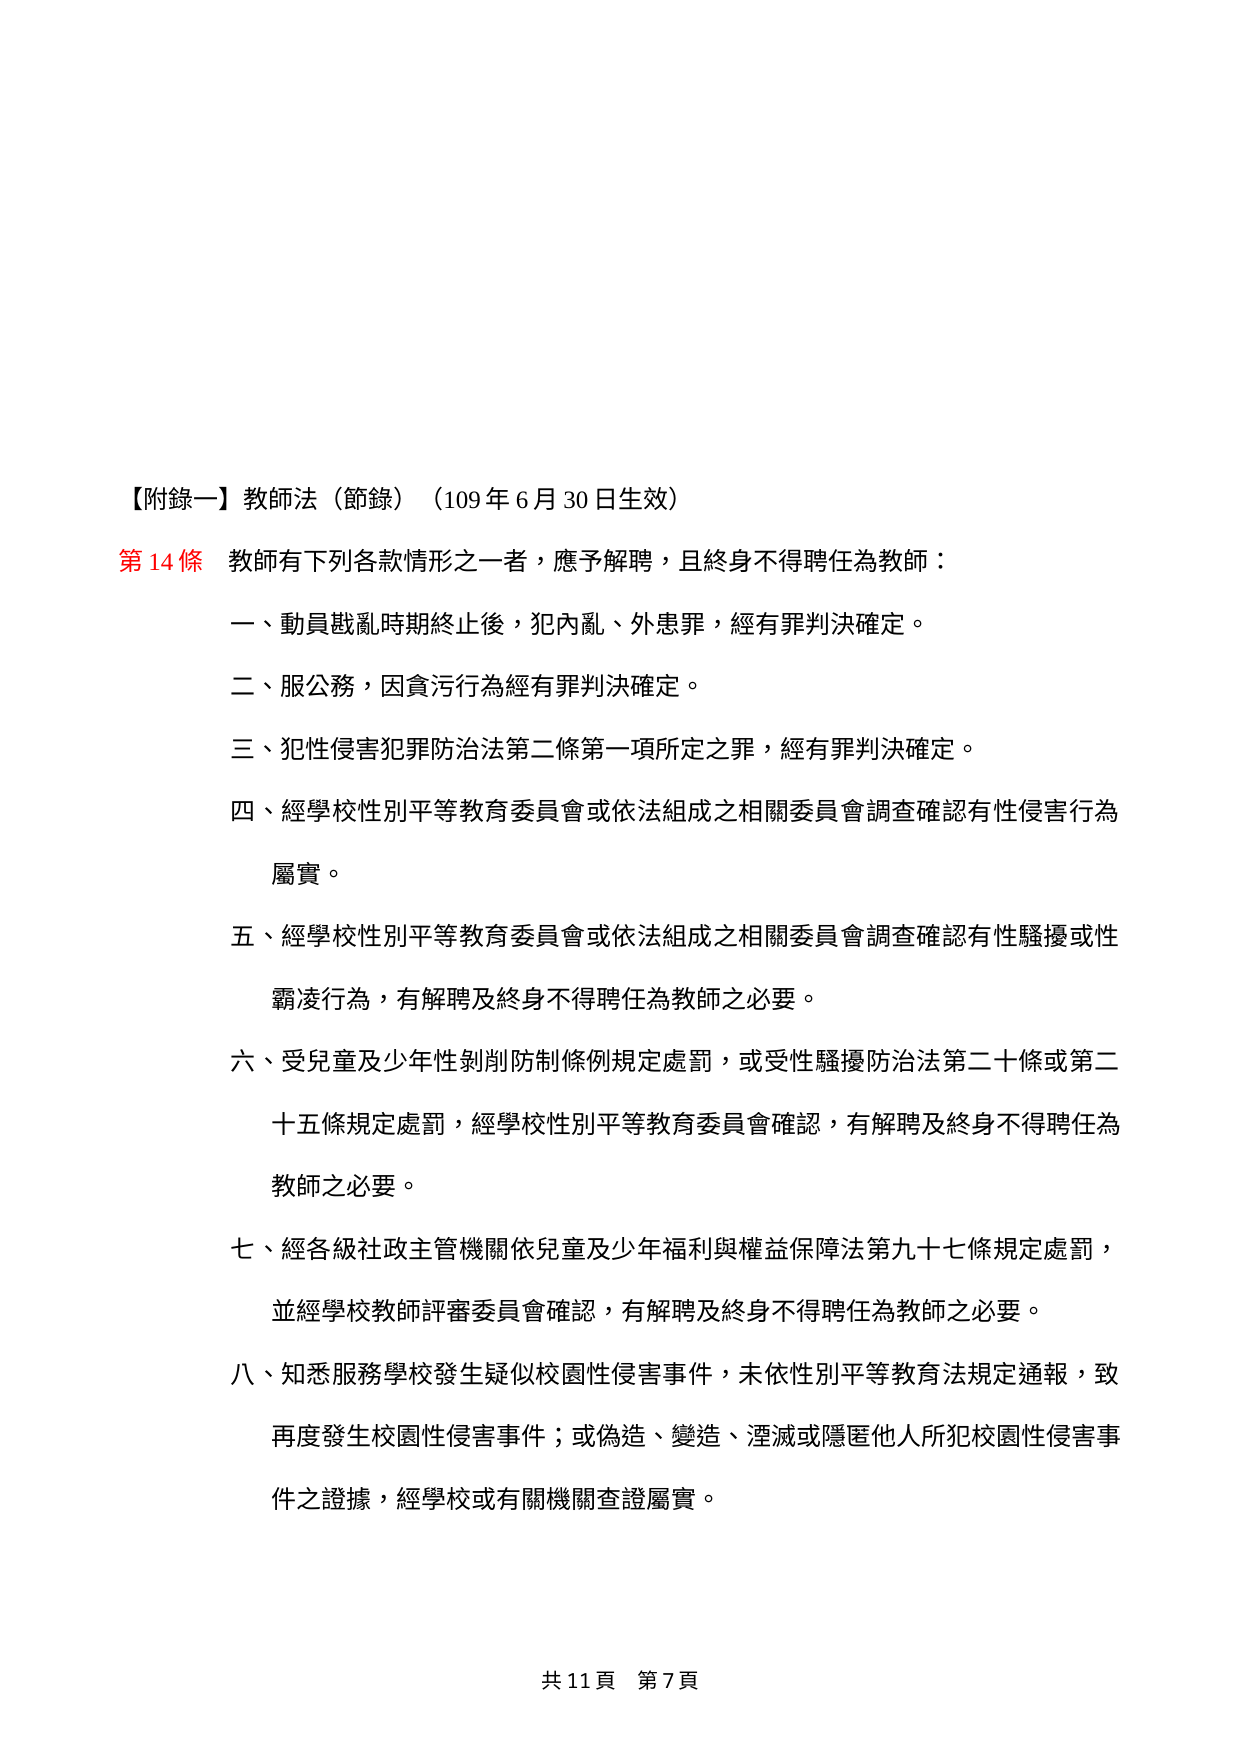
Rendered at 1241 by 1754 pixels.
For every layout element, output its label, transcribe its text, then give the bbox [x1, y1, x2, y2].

text 五、經學校性別平等教育委員會或依法組成之相關委員會調查確認有性騷擾或性霸凌行為，有解聘及終身不得聘任為教師之必要。 [230, 893, 1122, 1018]
text 三、犯性侵害犯罪防治法第二條第一項所定之罪，經有罪判決確定。 [230, 706, 1122, 768]
text 八、知悉服務學校發生疑似校園性侵害事件，未依性別平等教育法規定通報，致再度發生校園性侵害事件；或偽造、變造、湮滅或隱匿他人所犯校園性侵害事件之證據，經學校或有關機關查證屬實。 [230, 1331, 1122, 1518]
text 【附錄一】教師法（節錄）（109年6月30日生效） [118, 456, 1122, 518]
text 六、受兒童及少年性剝削防制條例規定處罰，或受性騷擾防治法第二十條或第二十五條規定處罰，經學校性別平等教育委員會確認，有解聘及終身不得聘任為教師之必要。 [230, 1018, 1122, 1206]
text 二、服公務，因貪污行為經有罪判決確定。 [230, 643, 1122, 706]
text 四、經學校性別平等教育委員會或依法組成之相關委員會調查確認有性侵害行為屬實。 [230, 768, 1122, 893]
text 七、經各級社政主管機關依兒童及少年福利與權益保障法第九十七條規定處罰，並經學校教師評審委員會確認，有解聘及終身不得聘任為教師之必要。 [230, 1206, 1122, 1331]
text 第14條 教師有下列各款情形之一者，應予解聘，且終身不得聘任為教師： [118, 518, 1122, 581]
text 一、動員戡亂時期終止後，犯內亂、外患罪，經有罪判決確定。 [230, 581, 1122, 643]
